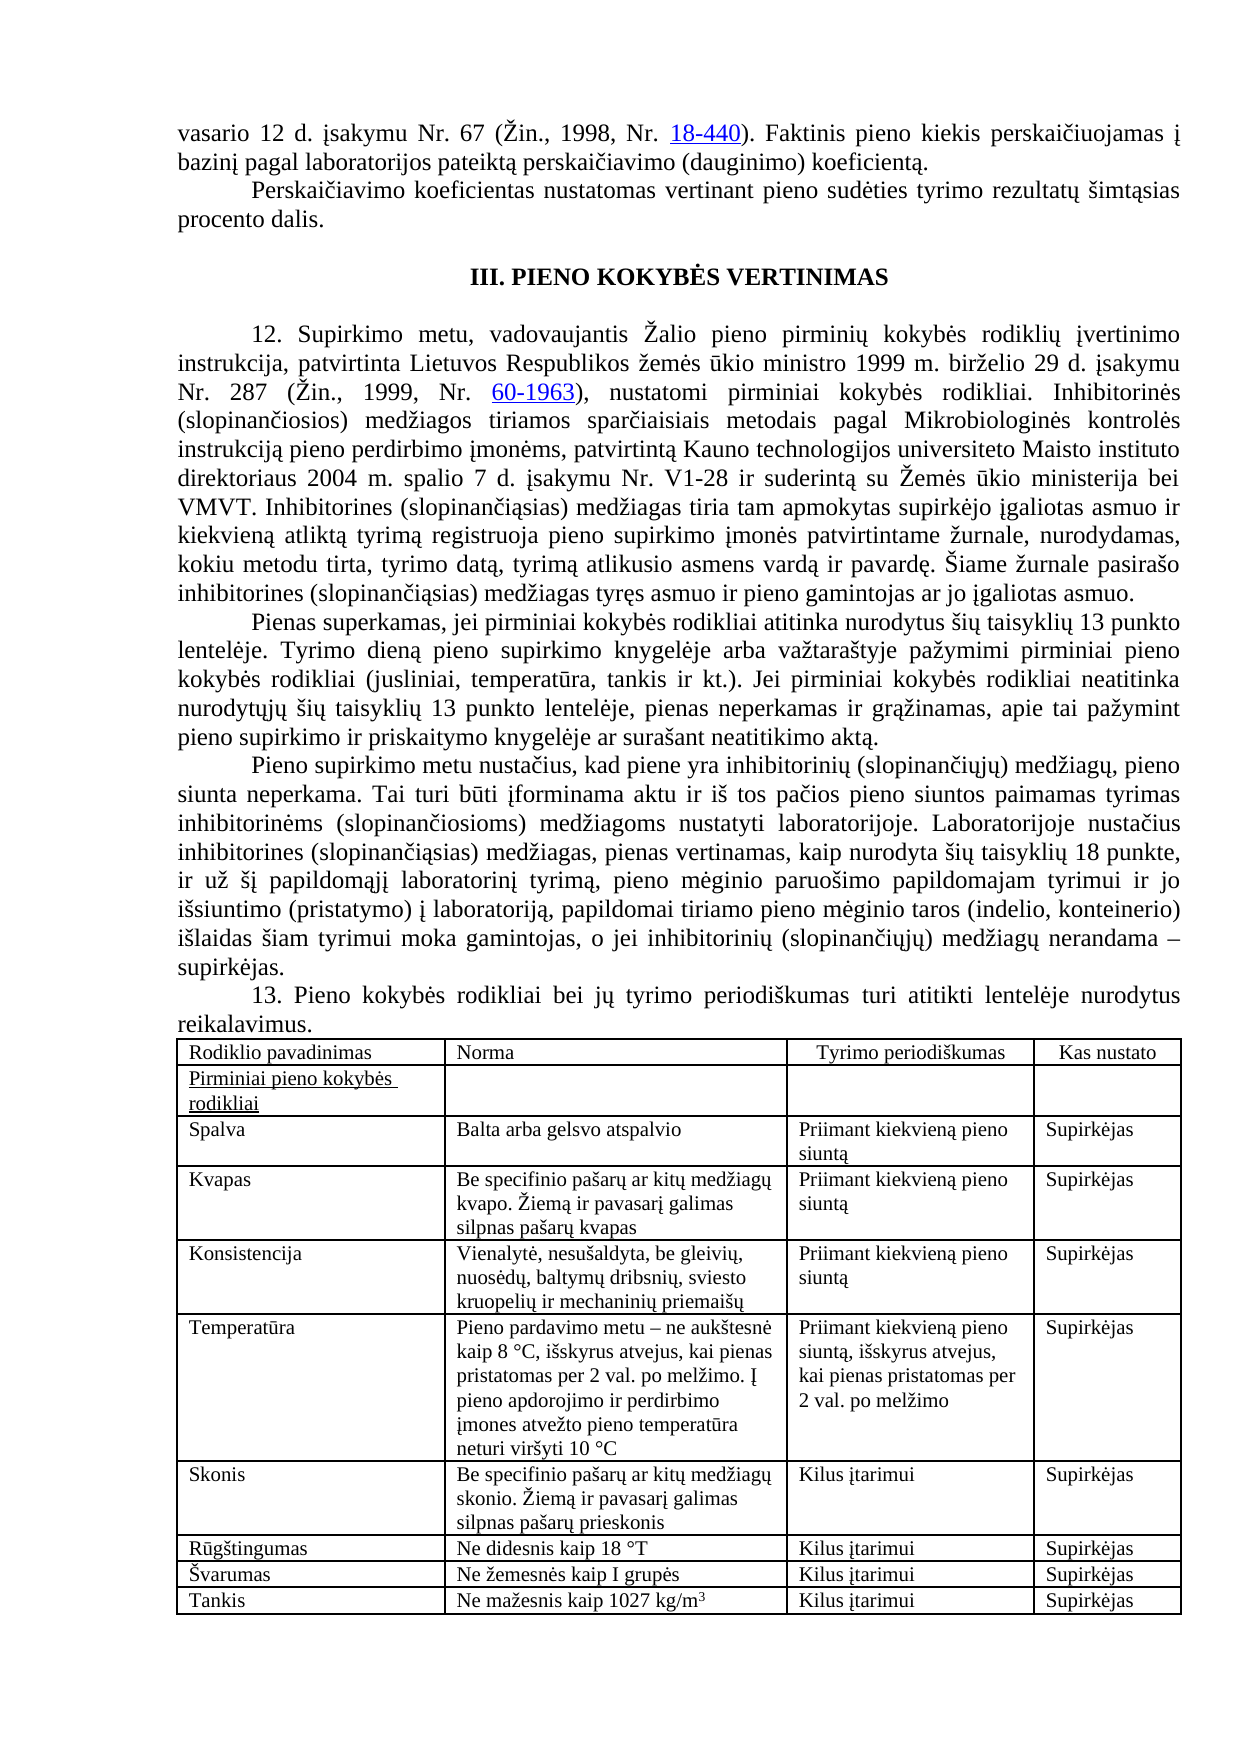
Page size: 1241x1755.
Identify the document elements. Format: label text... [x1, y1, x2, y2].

table_cell Balta arba gelsvo atspalvio [446, 1117, 786, 1165]
table_cell Kvapas [178, 1167, 444, 1239]
table_cell Priimant kiekvieną pieno siuntą [788, 1117, 1033, 1165]
table_cell Tankis [178, 1588, 444, 1612]
text Pieno supirkimo metu nustačius, kad piene yra inhibitorinių (slopinančiųjų) medžiagų, pieno siunta neperkama. Tai turi būti įforminama aktu ir iš tos pačios pieno siuntos paimamas tyrimas inhibitorinėms (slopinančiosioms) medžiagoms nustatyti laboratorijoje. Laboratorijoje nustačius inhibitorines (slopinančiąsias) medžiagas, pienas vertinamas, kaip nurodyta šių taisyklių 18 punkte, ir už šį papildomąjį laboratorinį tyrimą, pieno mėginio paruošimo papildomajam tyrimui ir jo išsiuntimo (pristatymo) į laboratoriją, papildomai tiriamo pieno mėginio taros (indelio, konteinerio) išlaidas šiam tyrimui moka gamintojas, o jei inhibitorinių (slopinančiųjų) medžiagų nerandama – supirkėjas. [177, 751, 1181, 981]
table_cell Ne didesnis kaip 18 °T [446, 1536, 786, 1560]
table_cell Supirkėjas [1035, 1562, 1180, 1586]
table_cell [788, 1066, 1033, 1114]
text 12. Supirkimo metu, vadovaujantis Žalio pieno pirminių kokybės rodiklių įvertinimo instrukcija, patvirtinta Lietuvos Respublikos žemės ūkio ministro 1999 m. birželio 29 d. įsakymu Nr. 287 (Žin., 1999, Nr. 60-1963), nustatomi pirminiai kokybės rodikliai. Inhibitorinės (slopinančiosios) medžiagos tiriamos sparčiaisiais metodais pagal Mikrobiologinės kontrolės instrukciją pieno perdirbimo įmonėms, patvirtintą Kauno technologijos universiteto Maisto instituto direktoriaus 2004 m. spalio 7 d. įsakymu Nr. V1-28 ir suderintą su Žemės ūkio ministerija bei VMVT. Inhibitorines (slopinančiąsias) medžiagas tiria tam apmokytas supirkėjo įgaliotas asmuo ir kiekvieną atliktą tyrimą registruoja pieno supirkimo įmonės patvirtintame žurnale, nurodydamas, kokiu metodu tirta, tyrimo datą, tyrimą atlikusio asmens vardą ir pavardę. Šiame žurnale pasirašo inhibitorines (slopinančiąsias) medžiagas tyręs asmuo ir pieno gamintojas ar jo įgaliotas asmuo. [177, 319, 1181, 607]
table_cell Priimant kiekvieną pieno siuntą [788, 1241, 1033, 1313]
table_cell Skonis [178, 1462, 444, 1534]
table_cell Supirkėjas [1035, 1315, 1180, 1460]
table_cell Supirkėjas [1035, 1462, 1180, 1534]
table_cell Kilus įtarimui [788, 1562, 1033, 1586]
table_cell Konsistencija [178, 1241, 444, 1313]
table_cell Supirkėjas [1035, 1241, 1180, 1313]
table_cell Be specifinio pašarų ar kitų medžiagų skonio. Žiemą ir pavasarį galimas silpnas pašarų prieskonis [446, 1462, 786, 1534]
table_cell Kilus įtarimui [788, 1588, 1033, 1612]
table_header Norma [446, 1040, 786, 1064]
table_cell Pieno pardavimo metu – ne aukštesnė kaip 8 °C, išskyrus atvejus, kai pienas pristatomas per 2 val. po melžimo. Į pieno apdorojimo ir perdirbimo įmones atvežto pieno temperatūra neturi viršyti 10 °C [446, 1315, 786, 1460]
table_cell Švarumas [178, 1562, 444, 1586]
table_cell Ne žemesnės kaip I grupės [446, 1562, 786, 1586]
table_header Kas nustato [1035, 1040, 1180, 1064]
table_cell [446, 1066, 786, 1114]
table_cell Pirminiai pieno kokybės rodikliai [178, 1066, 444, 1114]
table_cell Priimant kiekvieną pieno siuntą [788, 1167, 1033, 1239]
text III. PIENO KOKYBĖS VERTINIMAS [177, 262, 1181, 291]
table_cell Supirkėjas [1035, 1536, 1180, 1560]
table_cell Rūgštingumas [178, 1536, 444, 1560]
table_cell Be specifinio pašarų ar kitų medžiagų kvapo. Žiemą ir pavasarį galimas silpnas pašarų kvapas [446, 1167, 786, 1239]
text Perskaičiavimo koeficientas nustatomas vertinant pieno sudėties tyrimo rezultatų šimtąsias procento dalis. [177, 176, 1181, 233]
table_cell Temperatūra [178, 1315, 444, 1460]
table_cell [1035, 1066, 1180, 1114]
text 13. Pieno kokybės rodikliai bei jų tyrimo periodiškumas turi atitikti lentelėje nurodytus reikalavimus. [177, 981, 1181, 1038]
table_cell Kilus įtarimui [788, 1536, 1033, 1560]
table_cell Spalva [178, 1117, 444, 1165]
table_cell Supirkėjas [1035, 1117, 1180, 1165]
table_cell Vienalytė, nesušaldyta, be gleivių, nuosėdų, baltymų dribsnių, sviesto kruopelių ir mechaninių priemaišų [446, 1241, 786, 1313]
text vasario 12 d. įsakymu Nr. 67 (Žin., 1998, Nr. 18-440). Faktinis pieno kiekis perskaičiuojamas į bazinį pagal laboratorijos pateiktą perskaičiavimo (dauginimo) koeficientą. [177, 118, 1181, 176]
table_cell Ne mažesnis kaip 1027 kg/m3 [446, 1588, 786, 1612]
table_cell Supirkėjas [1035, 1588, 1180, 1612]
table_cell Kilus įtarimui [788, 1462, 1033, 1534]
table_cell Priimant kiekvieną pieno siuntą, išskyrus atvejus, kai pienas pristatomas per 2 val. po melžimo [788, 1315, 1033, 1460]
table_cell Supirkėjas [1035, 1167, 1180, 1239]
text Pienas superkamas, jei pirminiai kokybės rodikliai atitinka nurodytus šių taisyklių 13 punkto lentelėje. Tyrimo dieną pieno supirkimo knygelėje arba važtaraštyje pažymimi pirminiai pieno kokybės rodikliai (jusliniai, temperatūra, tankis ir kt.). Jei pirminiai kokybės rodikliai neatitinka nurodytųjų šių taisyklių 13 punkto lentelėje, pienas neperkamas ir grąžinamas, apie tai pažymint pieno supirkimo ir priskaitymo knygelėje ar surašant neatitikimo aktą. [177, 607, 1181, 751]
table_header Rodiklio pavadinimas [178, 1040, 444, 1064]
table_header Tyrimo periodiškumas [788, 1040, 1033, 1064]
